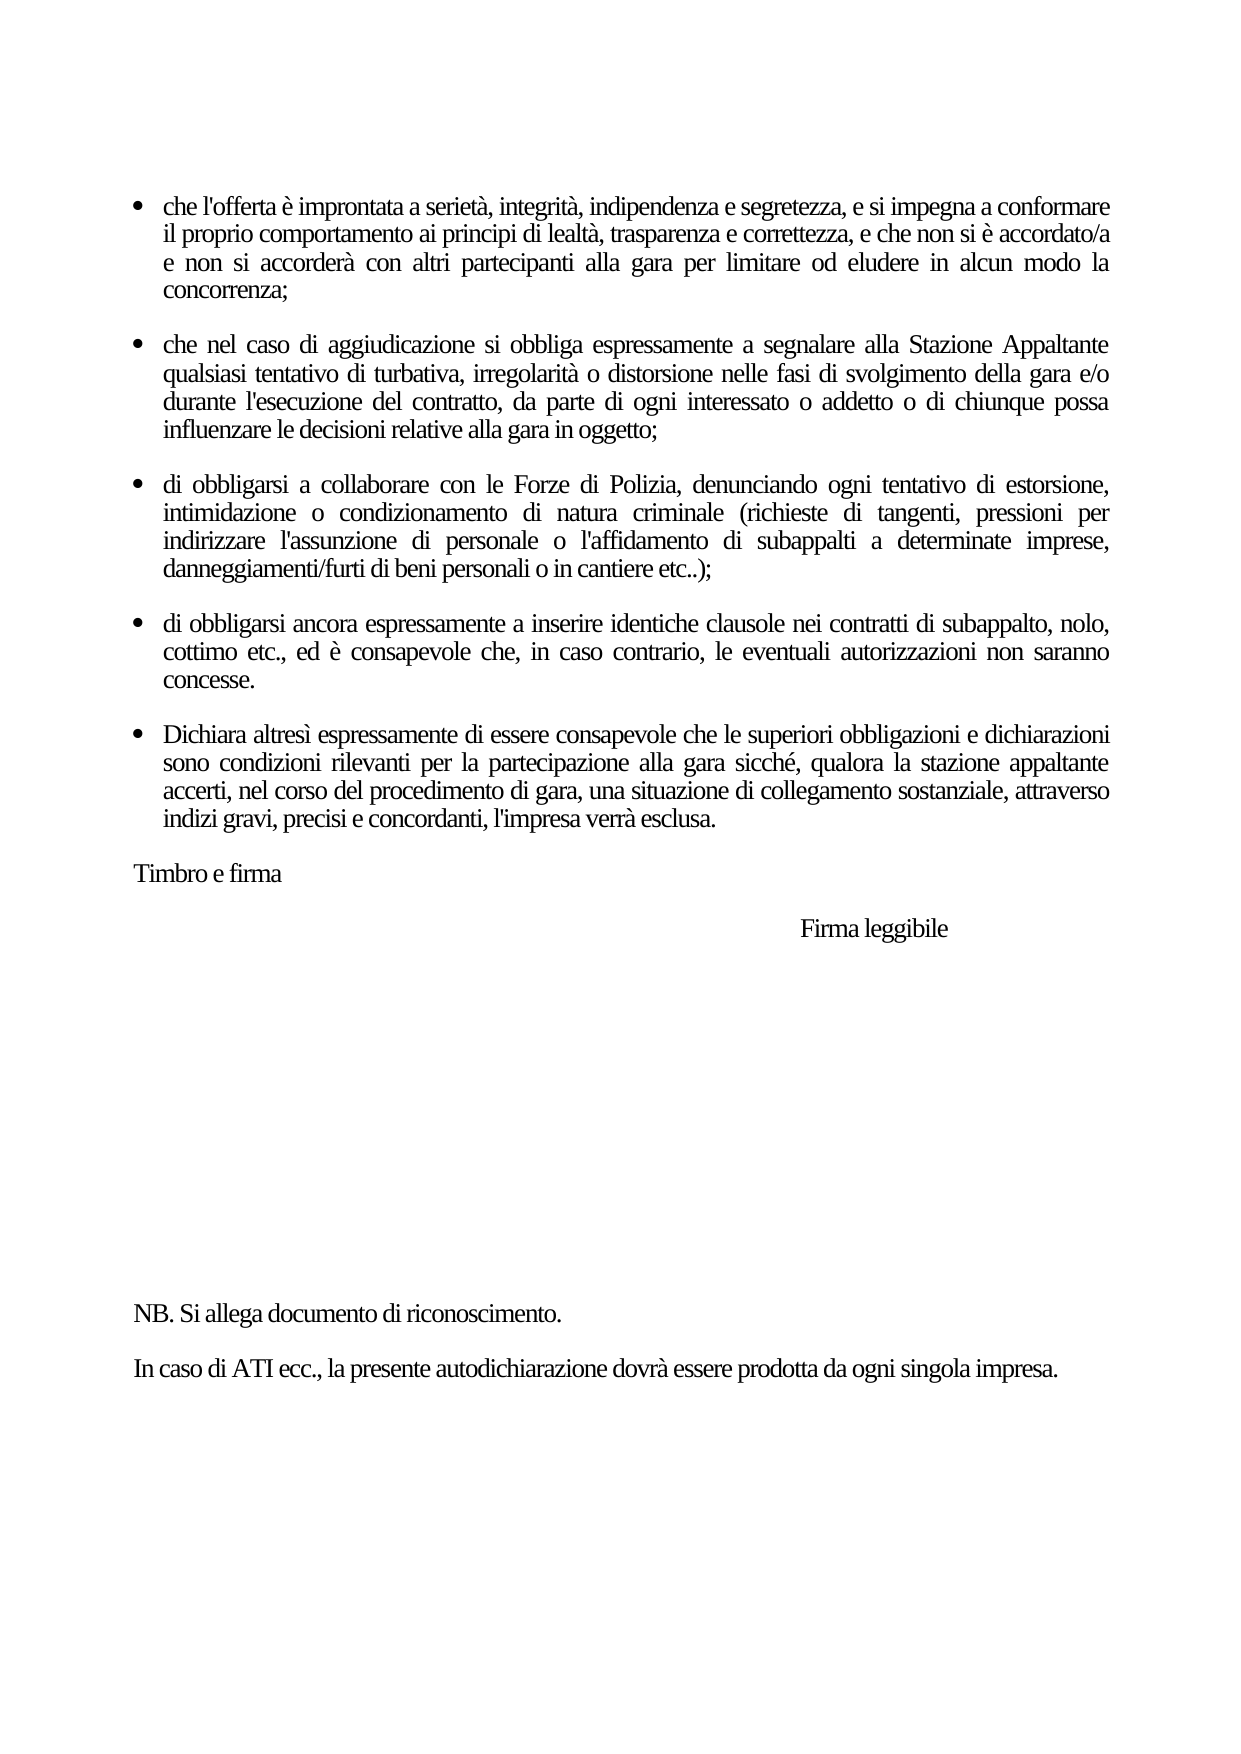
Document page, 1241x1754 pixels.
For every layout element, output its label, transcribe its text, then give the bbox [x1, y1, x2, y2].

text Firma leggibile [733, 915, 1111, 943]
text In caso di ATI ecc., la presente autodichiarazione dovrà essere prodotta da ogni singola impresa. [133, 1355, 1111, 1383]
list Dichiara altresì espressamente di essere consapevole che le superiori obbligazioni e dichiarazioni sono condizioni rilevanti per la partecipazione alla gara sicché, qualora la stazione appaltante accerti, nel corso del procedimento di gara, una situazione di collegamento sostanziale, attraverso indizi gravi, precisi e concordanti, l'impresa verrà esclusa. [133, 721, 1111, 833]
list che nel caso di aggiudicazione si obbliga espressamente a segnalare alla Stazione Appaltante qualsiasi tentativo di turbativa, irregolarità o distorsione nelle fasi di svolgimento della gara e/o durante l'esecuzione del contratto, da parte di ogni interessato o addetto o di chiunque possa influenzare le decisioni relative alla gara in oggetto; [133, 332, 1111, 444]
text Timbro e firma [133, 860, 1111, 888]
text NB. Si allega documento di riconoscimento. [133, 1300, 1111, 1328]
list di obbligarsi a collaborare con le Forze di Polizia, denunciando ogni tentativo di estorsione, intimidazione o condizionamento di natura criminale (richieste di tangenti, pressioni per indirizzare l'assunzione di personale o l'affidamento di subappalti a determinate imprese, danneggiamenti/furti di beni personali o in cantiere etc..); [133, 471, 1111, 583]
list che l'offerta è improntata a serietà, integrità, indipendenza e segretezza, e si impegna a conformare il proprio comportamento ai principi di lealtà, trasparenza e correttezza, e che non si è accordato/a e non si accorderà con altri partecipanti alla gara per limitare od eludere in alcun modo la concorrenza; [133, 192, 1111, 304]
list di obbligarsi ancora espressamente a inserire identiche clausole nei contratti di subappalto, nolo, cottimo etc., ed è consapevole che, in caso contrario, le eventuali autorizzazioni non saranno concesse. [133, 610, 1111, 694]
